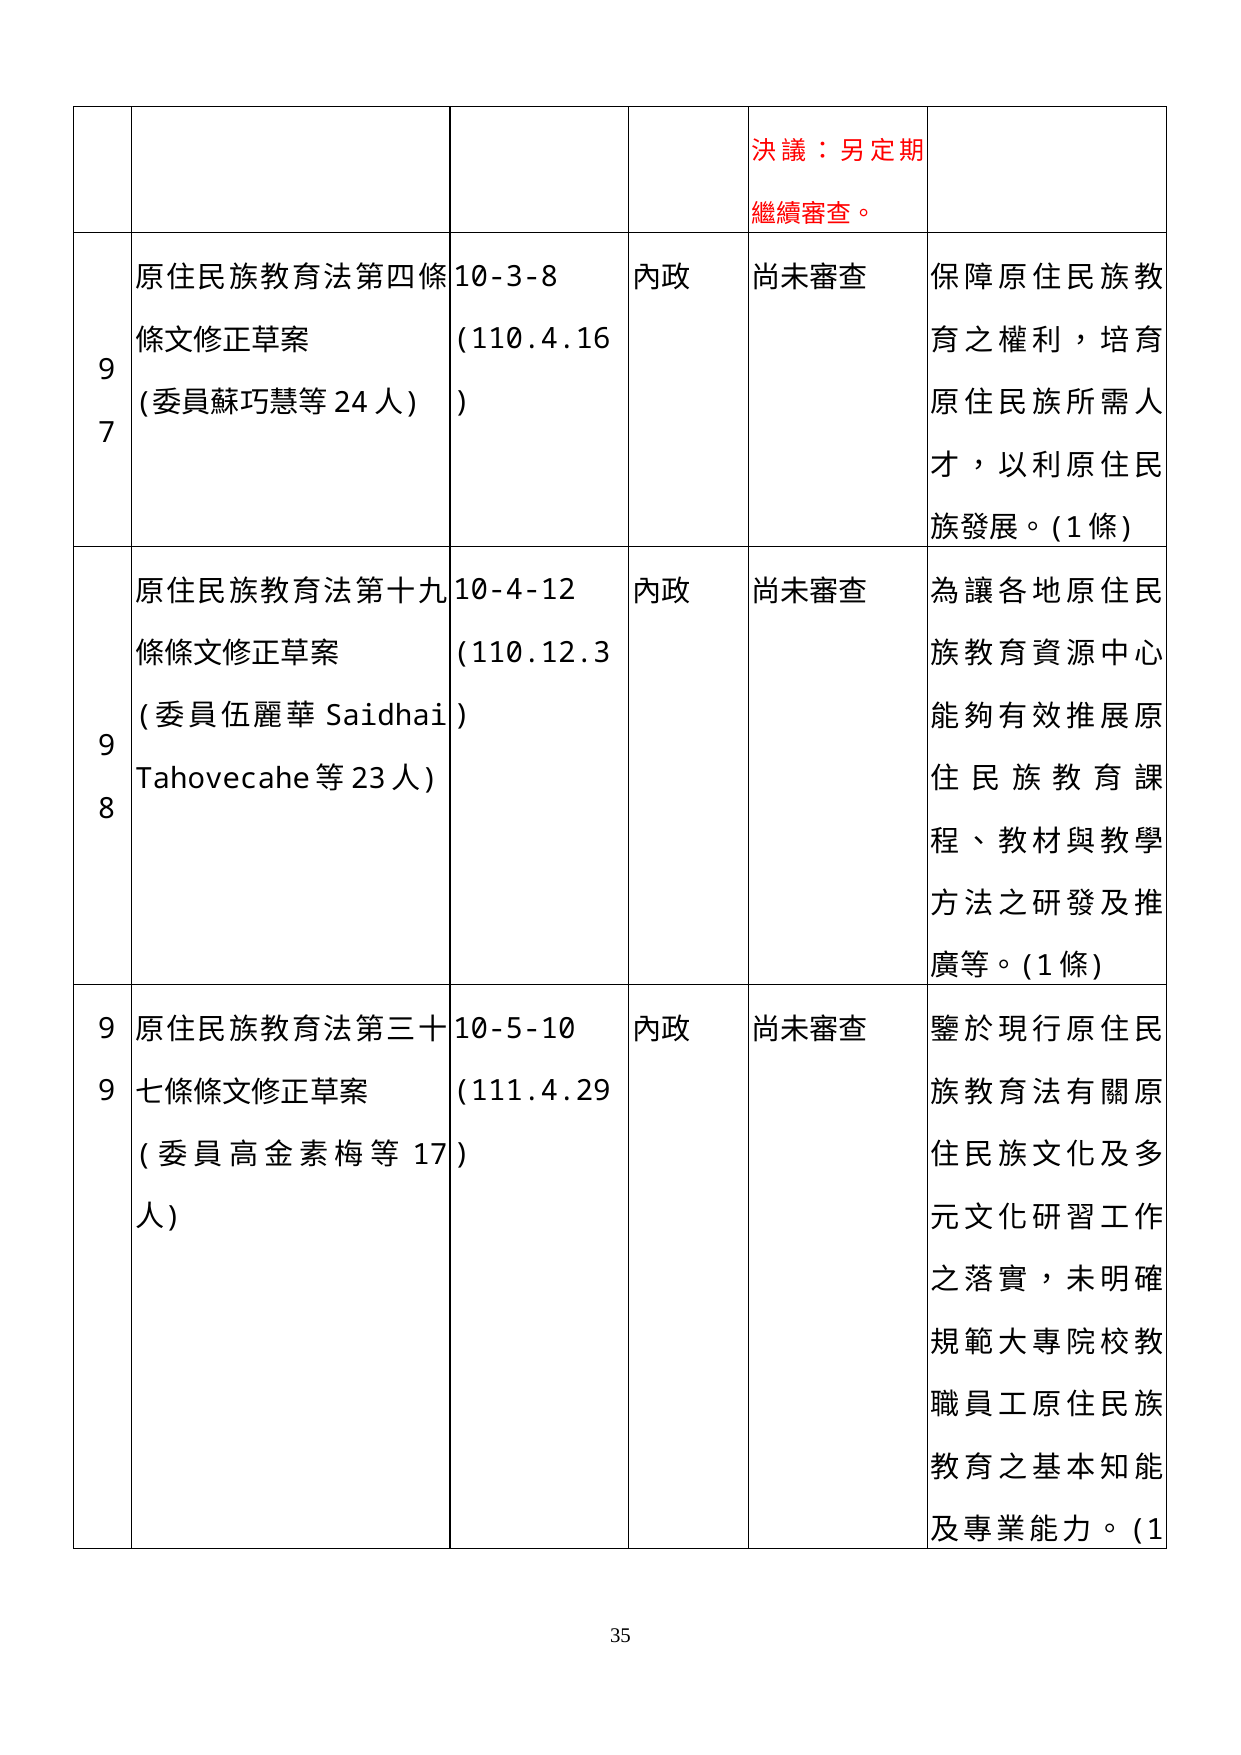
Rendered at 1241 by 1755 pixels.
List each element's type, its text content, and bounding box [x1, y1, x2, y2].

table_cell 決議：另定期繼續審查。 [749, 107, 927, 232]
table_cell 尚未審查 [749, 547, 927, 984]
table_cell [74, 233, 131, 546]
table_cell 10-5-10 (111.4.29) [451, 985, 628, 1548]
table_cell 內政 [629, 233, 748, 546]
table_cell [928, 107, 1166, 232]
table_cell 原住民族教育法第三十七條條文修正草案 (委員高金素梅等17人) [132, 985, 449, 1548]
table_cell 原住民族教育法第四條條文修正草案 (委員蘇巧慧等24人) [132, 233, 449, 546]
table_cell 原住民族教育法第十九條條文修正草案 (委員伍麗華Saidhai Tahovecahe等23人) [132, 547, 449, 984]
table_cell 內政 [629, 985, 748, 1548]
table_cell 內政 [629, 547, 748, 984]
table_cell 10-3-8 (110.4.16) [451, 233, 628, 546]
table_cell 10-4-12 (110.12.3) [451, 547, 628, 984]
table_cell [74, 107, 131, 232]
table_cell [74, 985, 131, 1548]
table_cell 尚未審查 [749, 985, 927, 1548]
table_cell [451, 107, 628, 232]
table_cell [132, 107, 449, 232]
table_cell [74, 547, 131, 984]
table_cell 保障原住民族教育之權利，培育原住民族所需人才，以利原住民族發展。(1條) [928, 233, 1166, 546]
table_cell 為讓各地原住民族教育資源中心能夠有效推展原住民族教育課程、教材與教學方法之研發及推廣等。(1條) [928, 547, 1166, 984]
table_cell 鑒於現行原住民族教育法有關原住民族文化及多元文化研習工作之落實，未明確規範大專院校教職員工原住民族教育之基本知能及專業能力。(1 [928, 985, 1166, 1548]
table_cell [629, 107, 748, 232]
table_cell 尚未審查 [749, 233, 927, 546]
